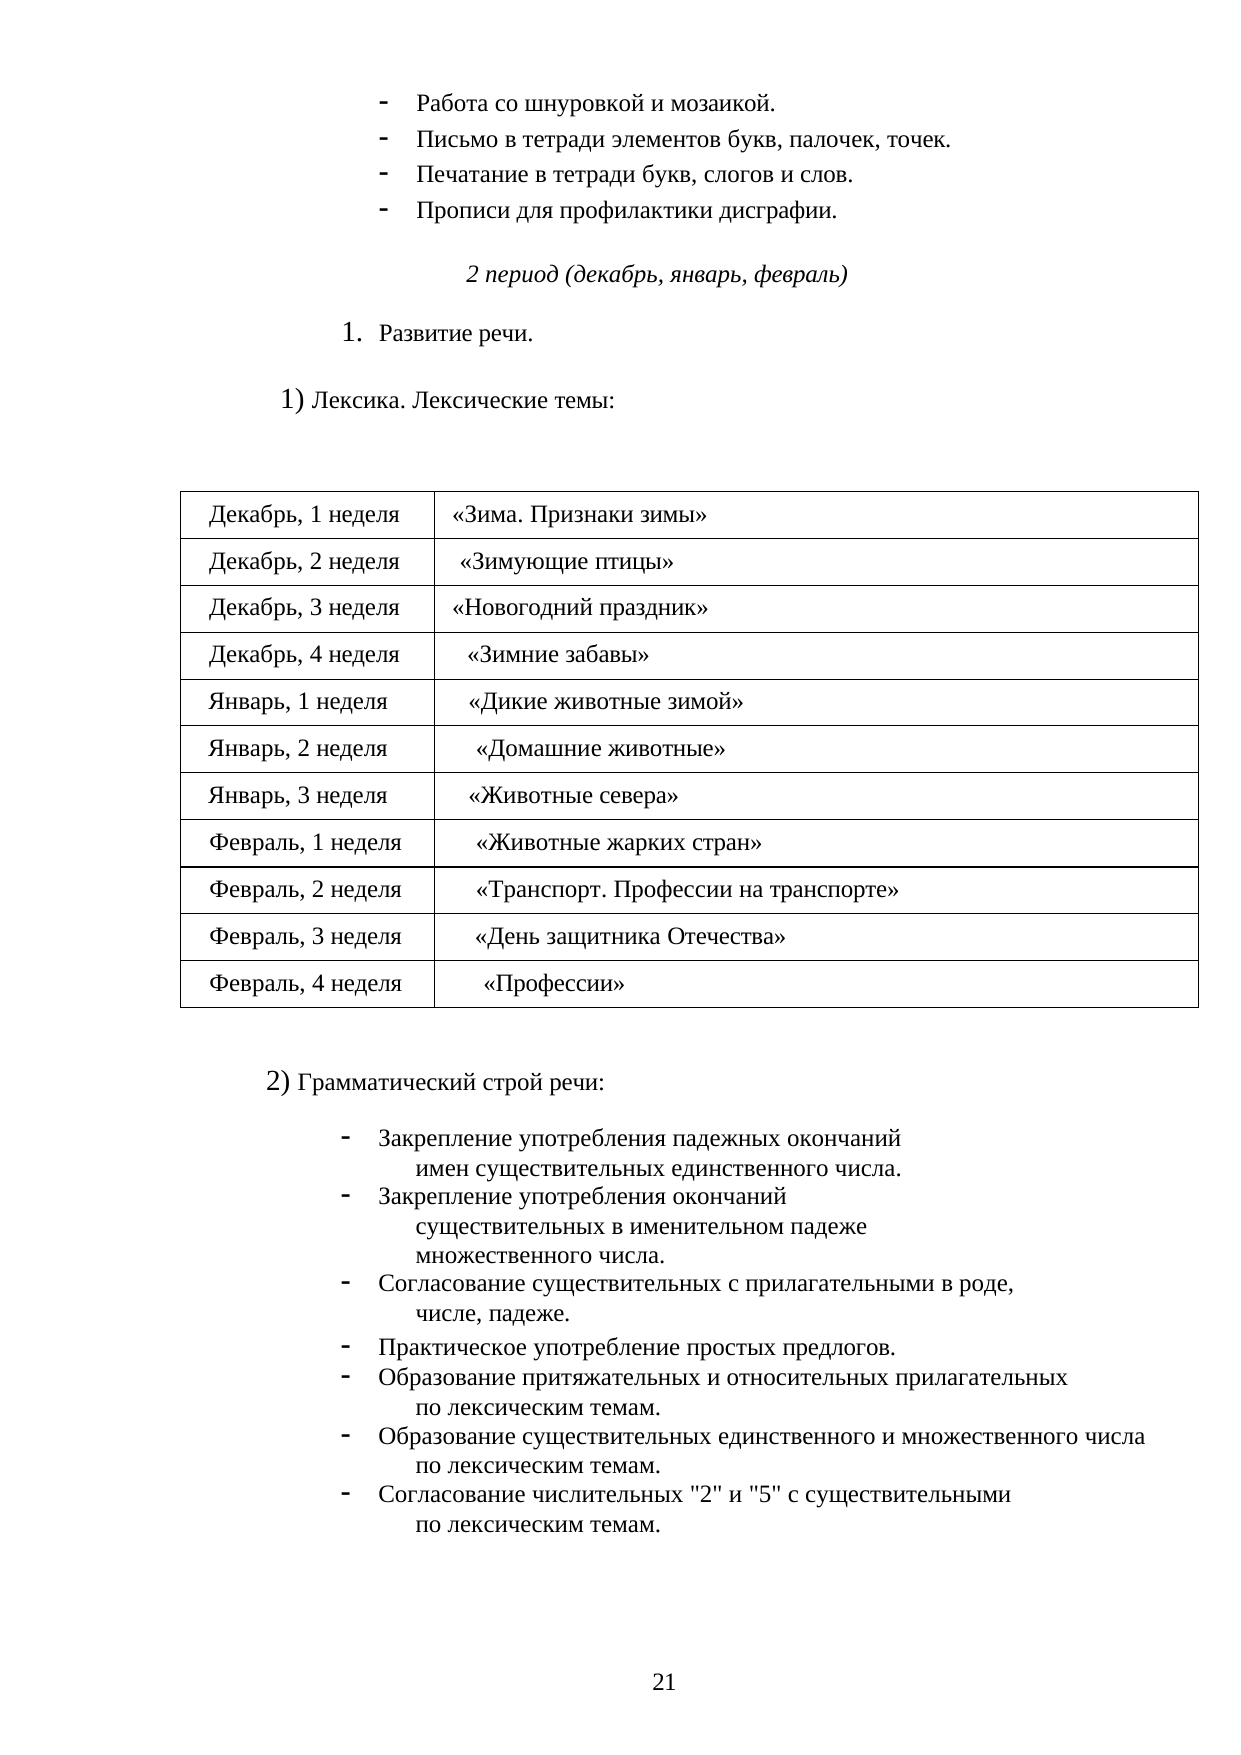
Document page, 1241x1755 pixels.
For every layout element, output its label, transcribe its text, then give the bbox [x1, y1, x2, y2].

table_cell Февраль, 1 неделя [181, 820, 434, 866]
list Согласование существительных с прилагательными в роде, числе, падеже. [341, 1268, 1079, 1327]
table_cell «Зимние забавы» [435, 633, 1198, 678]
list Образование существительных единственного и множественного числа по лексическим темам. [341, 1421, 1147, 1479]
table_cell «Зимующие птицы» [435, 539, 1198, 585]
table_cell Январь, 2 неделя [181, 726, 434, 772]
table_cell «Животные севера» [435, 773, 1198, 819]
list Письмо в тетради элементов букв, палочек, точек. [378, 119, 1211, 154]
table_cell Февраль, 2 неделя [181, 868, 434, 913]
list Работа со шнуровкой и мозаикой. [378, 83, 1211, 119]
list Закрепление употребления падежных окончаний имен существительных единственного числа. [341, 1123, 932, 1181]
table_cell «Дикие животные зимой» [435, 680, 1198, 725]
table_cell Декабрь, 3 неделя [181, 586, 434, 632]
table_header Декабрь, 1 неделя [181, 492, 434, 538]
table_cell «Транспорт. Профессии на транспорте» [435, 868, 1198, 913]
table_cell Февраль, 4 неделя [181, 961, 434, 1007]
table_cell Январь, 1 неделя [181, 680, 434, 725]
table_cell Декабрь, 2 неделя [181, 539, 434, 585]
table_cell «Новогодний праздник» [435, 586, 1198, 632]
list Закрепление употребления окончаний существительных в именительном падеже множественного числа. [341, 1181, 978, 1268]
list Печатание в тетради букв, слогов и слов. [378, 154, 1211, 190]
list Образование притяжательных и относительных прилагательных по лексическим темам. [341, 1362, 1094, 1421]
table_cell «Домашние животные» [435, 726, 1198, 772]
table_cell Январь, 3 неделя [181, 773, 434, 819]
table_cell «Профессии» [435, 961, 1198, 1007]
table_cell «Животные жарких стран» [435, 820, 1198, 866]
table_cell Декабрь, 4 неделя [181, 633, 434, 678]
list Развитие речи. [341, 314, 1211, 347]
table_cell «День защитника Отечества» [435, 914, 1198, 960]
list Лексика. Лексические темы: [280, 381, 1211, 414]
list Грамматический строй речи: [266, 1063, 1211, 1097]
text 2 период (декабрь, январь, февраль) [466, 259, 1211, 288]
list Практическое употребление простых предлогов. [341, 1327, 1211, 1362]
list Согласование числительных "2" и "5" с существительными по лексическим темам. [341, 1479, 1028, 1538]
table_cell Февраль, 3 неделя [181, 914, 434, 960]
list Прописи для профилактики дисграфии. [378, 190, 1211, 226]
table_header «Зима. Признаки зимы» [435, 492, 1198, 538]
